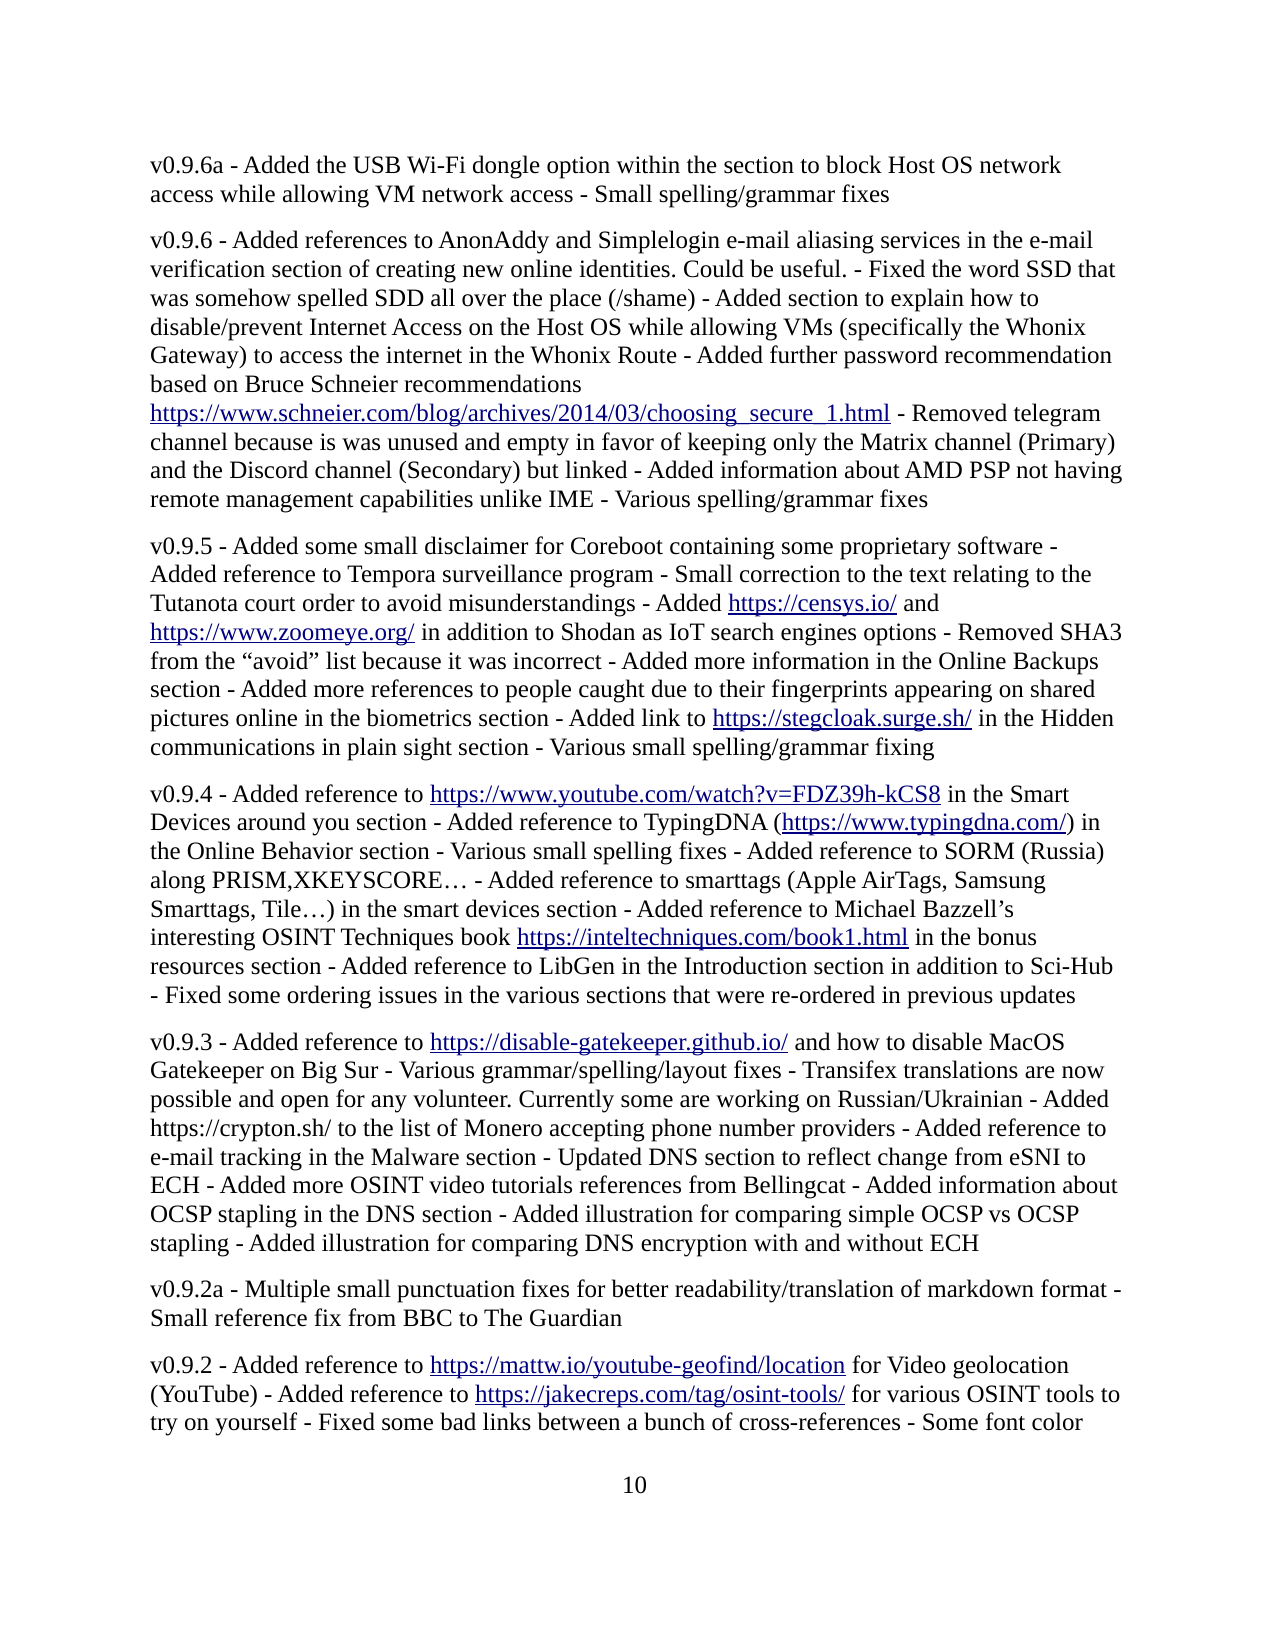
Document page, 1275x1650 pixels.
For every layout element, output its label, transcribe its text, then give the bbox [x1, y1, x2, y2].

text v0.9.6a - Added the USB Wi-Fi dongle option within the section to block Host OS network access while allowing VM network access - Small spelling/grammar fixes [150, 150, 1125, 207]
text v0.9.2 - Added reference to https://mattw.io/youtube-geofind/location for Video geolocation (YouTube) - Added reference to https://jakecreps.com/tag/osint-tools/ for various OSINT tools to try on yourself - Fixed some bad links between a bunch of cross-references - Some font color [150, 1350, 1125, 1436]
text v0.9.2a - Multiple small punctuation fixes for better readability/translation of markdown format - Small reference fix from BBC to The Guardian [150, 1274, 1125, 1332]
text v0.9.4 - Added reference to https://www.youtube.com/watch?v=FDZ39h-kCS8 in the Smart Devices around you section - Added reference to TypingDNA (https://www.typingdna.com/) in the Online Behavior section - Various small spelling fixes - Added reference to SORM (Russia) along PRISM,XKEYSCORE… - Added reference to smarttags (Apple AirTags, Samsung Smarttags, Tile…) in the smart devices section - Added reference to Michael Bazzell’s interesting OSINT Techniques book https://inteltechniques.com/book1.html in the bonus resources section - Added reference to LibGen in the Introduction section in addition to Sci-Hub - Fixed some ordering issues in the various sections that were re-ordered in previous updates [150, 779, 1125, 1009]
text v0.9.5 - Added some small disclaimer for Coreboot containing some proprietary software - Added reference to Tempora surveillance program - Small correction to the text relating to the Tutanota court order to avoid misunderstandings - Added https://censys.io/ and https://www.zoomeye.org/ in addition to Shodan as IoT search engines options - Removed SHA3 from the “avoid” list because it was incorrect - Added more information in the Online Backups section - Added more references to people caught due to their fingerprints appearing on shared pictures online in the biometrics section - Added link to https://stegcloak.surge.sh/ in the Hidden communications in plain sight section - Various small spelling/grammar fixing [150, 531, 1125, 761]
text v0.9.6 - Added references to AnonAddy and Simplelogin e-mail aliasing services in the e-mail verification section of creating new online identities. Could be useful. - Fixed the word SSD that was somehow spelled SDD all over the place (/shame) - Added section to explain how to disable/prevent Internet Access on the Host OS while allowing VMs (specifically the Whonix Gateway) to access the internet in the Whonix Route - Added further password recommendation based on Bruce Schneier recommendations https://www.schneier.com/blog/archives/2014/03/choosing_secure_1.html - Removed telegram channel because is was unused and empty in favor of keeping only the Matrix channel (Primary) and the Discord channel (Secondary) but linked - Added information about AMD PSP not having remote management capabilities unlike IME - Various spelling/grammar fixes [150, 225, 1125, 513]
text v0.9.3 - Added reference to https://disable-gatekeeper.github.io/ and how to disable MacOS Gatekeeper on Big Sur - Various grammar/spelling/layout fixes - Transifex translations are now possible and open for any volunteer. Currently some are working on Russian/Ukrainian - Added https://crypton.sh/ to the list of Monero accepting phone number providers - Added reference to e-mail tracking in the Malware section - Updated DNS section to reflect change from eSNI to ECH - Added more OSINT video tutorials references from Bellingcat - Added information about OCSP stapling in the DNS section - Added illustration for comparing simple OCSP vs OCSP stapling - Added illustration for comparing DNS encryption with and without ECH [150, 1027, 1125, 1257]
